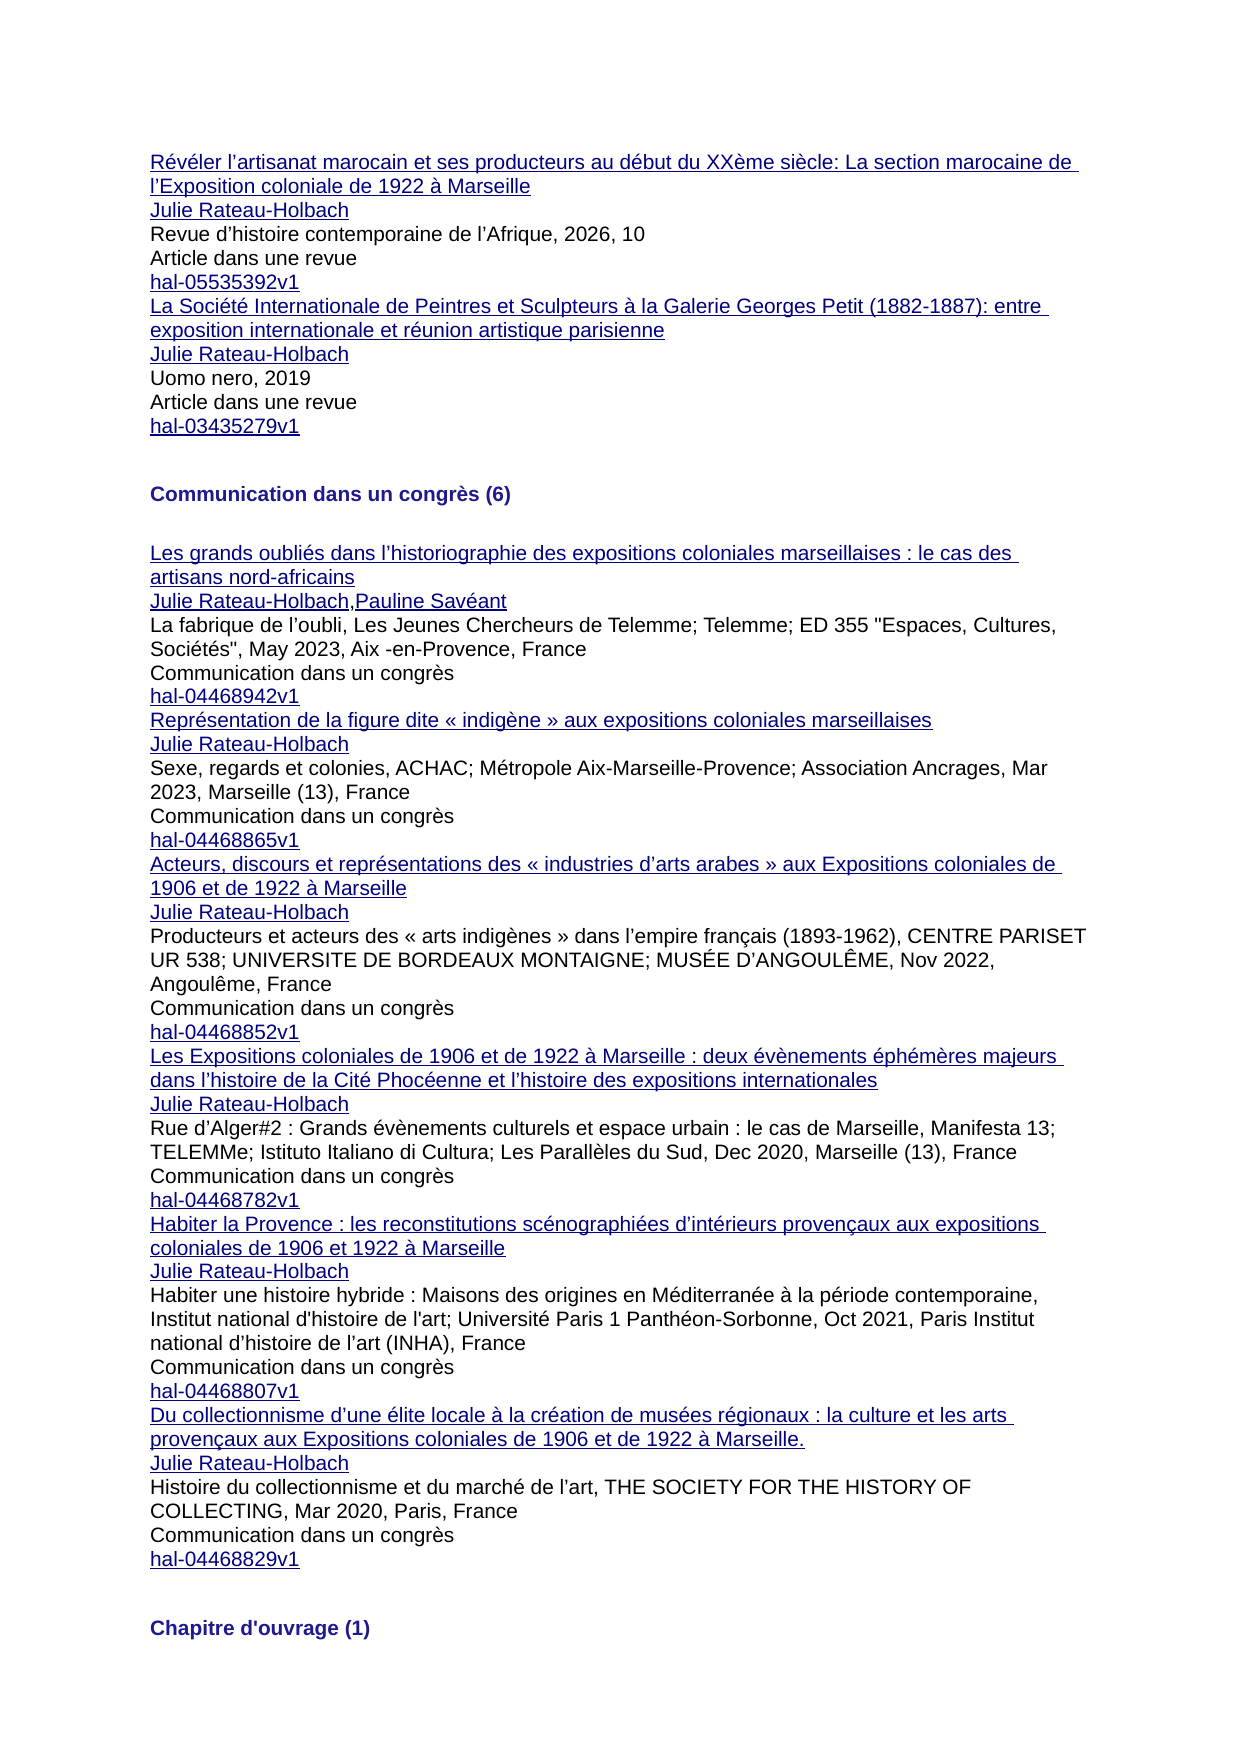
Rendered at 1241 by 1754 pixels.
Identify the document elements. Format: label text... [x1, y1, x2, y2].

table_cell Acteurs, discours et représentations des « industries d’arts arabes » aux Expositions coloniales de 1906 et de 1922 à Marseille Julie Rateau-Holbach Producteurs et acteurs des « arts indigènes » dans l’empire français (1893-1962), CENTRE PARISET UR 538; UNIVERSITE DE BORDEAUX MONTAIGNE; MUSÉE D’ANGOULÊME, Nov 2022, Angoulême, France Communication dans un congrès hal-04468852v1 [150, 852, 1090, 1044]
table_cell Du collectionnisme d’une élite locale à la création de musées régionaux : la culture et les arts provençaux aux Expositions coloniales de 1906 et de 1922 à Marseille. Julie Rateau-Holbach Histoire du collectionnisme et du marché de l’art, THE SOCIETY FOR THE HISTORY OF COLLECTING, Mar 2020, Paris, France Communication dans un congrès hal-04468829v1 [150, 1403, 1090, 1571]
subtitle Chapitre d'ouvrage (1) [150, 1616, 1090, 1639]
subtitle Communication dans un congrès (6) [150, 482, 1090, 506]
table_header Les grands oubliés dans l’historiographie des expositions coloniales marseillaises : le cas des artisans nord-africains Julie Rateau-Holbach,Pauline Savéant La fabrique de l’oubli, Les Jeunes Chercheurs de Telemme; Telemme; ED 355 "Espaces, Cultures, Sociétés", May 2023, Aix -en-Provence, France Communication dans un congrès hal-04468942v1 [150, 541, 1090, 708]
table_cell Habiter la Provence : les reconstitutions scénographiées d’intérieurs provençaux aux expositions coloniales de 1906 et 1922 à Marseille Julie Rateau-Holbach Habiter une histoire hybride : Maisons des origines en Méditerranée à la période contemporaine, Institut national d'histoire de l'art; Université Paris 1 Panthéon-Sorbonne, Oct 2021, Paris Institut national d’histoire de l’art (INHA), France Communication dans un congrès hal-04468807v1 [150, 1211, 1090, 1403]
table_cell Représentation de la figure dite « indigène » aux expositions coloniales marseillaises Julie Rateau-Holbach Sexe, regards et colonies, ACHAC; Métropole Aix-Marseille-Provence; Association Ancrages, Mar 2023, Marseille (13), France Communication dans un congrès hal-04468865v1 [150, 708, 1090, 852]
table_cell Les Expositions coloniales de 1906 et de 1922 à Marseille : deux évènements éphémères majeurs dans l’histoire de la Cité Phocéenne et l’histoire des expositions internationales Julie Rateau-Holbach Rue d’Alger#2 : Grands évènements culturels et espace urbain : le cas de Marseille, Manifesta 13; TELEMMe; Istituto Italiano di Cultura; Les Parallèles du Sud, Dec 2020, Marseille (13), France Communication dans un congrès hal-04468782v1 [150, 1044, 1090, 1211]
table_header Révéler l’artisanat marocain et ses producteurs au début du XXème siècle: La section marocaine de l’Exposition coloniale de 1922 à Marseille Julie Rateau-Holbach Revue d’histoire contemporaine de l’Afrique, 2026, 10 Article dans une revue hal-05535392v1 [150, 150, 1090, 294]
table_cell La Société Internationale de Peintres et Sculpteurs à la Galerie Georges Petit (1882-1887): entre exposition internationale et réunion artistique parisienne Julie Rateau-Holbach Uomo nero, 2019 Article dans une revue hal-03435279v1 [150, 294, 1090, 437]
